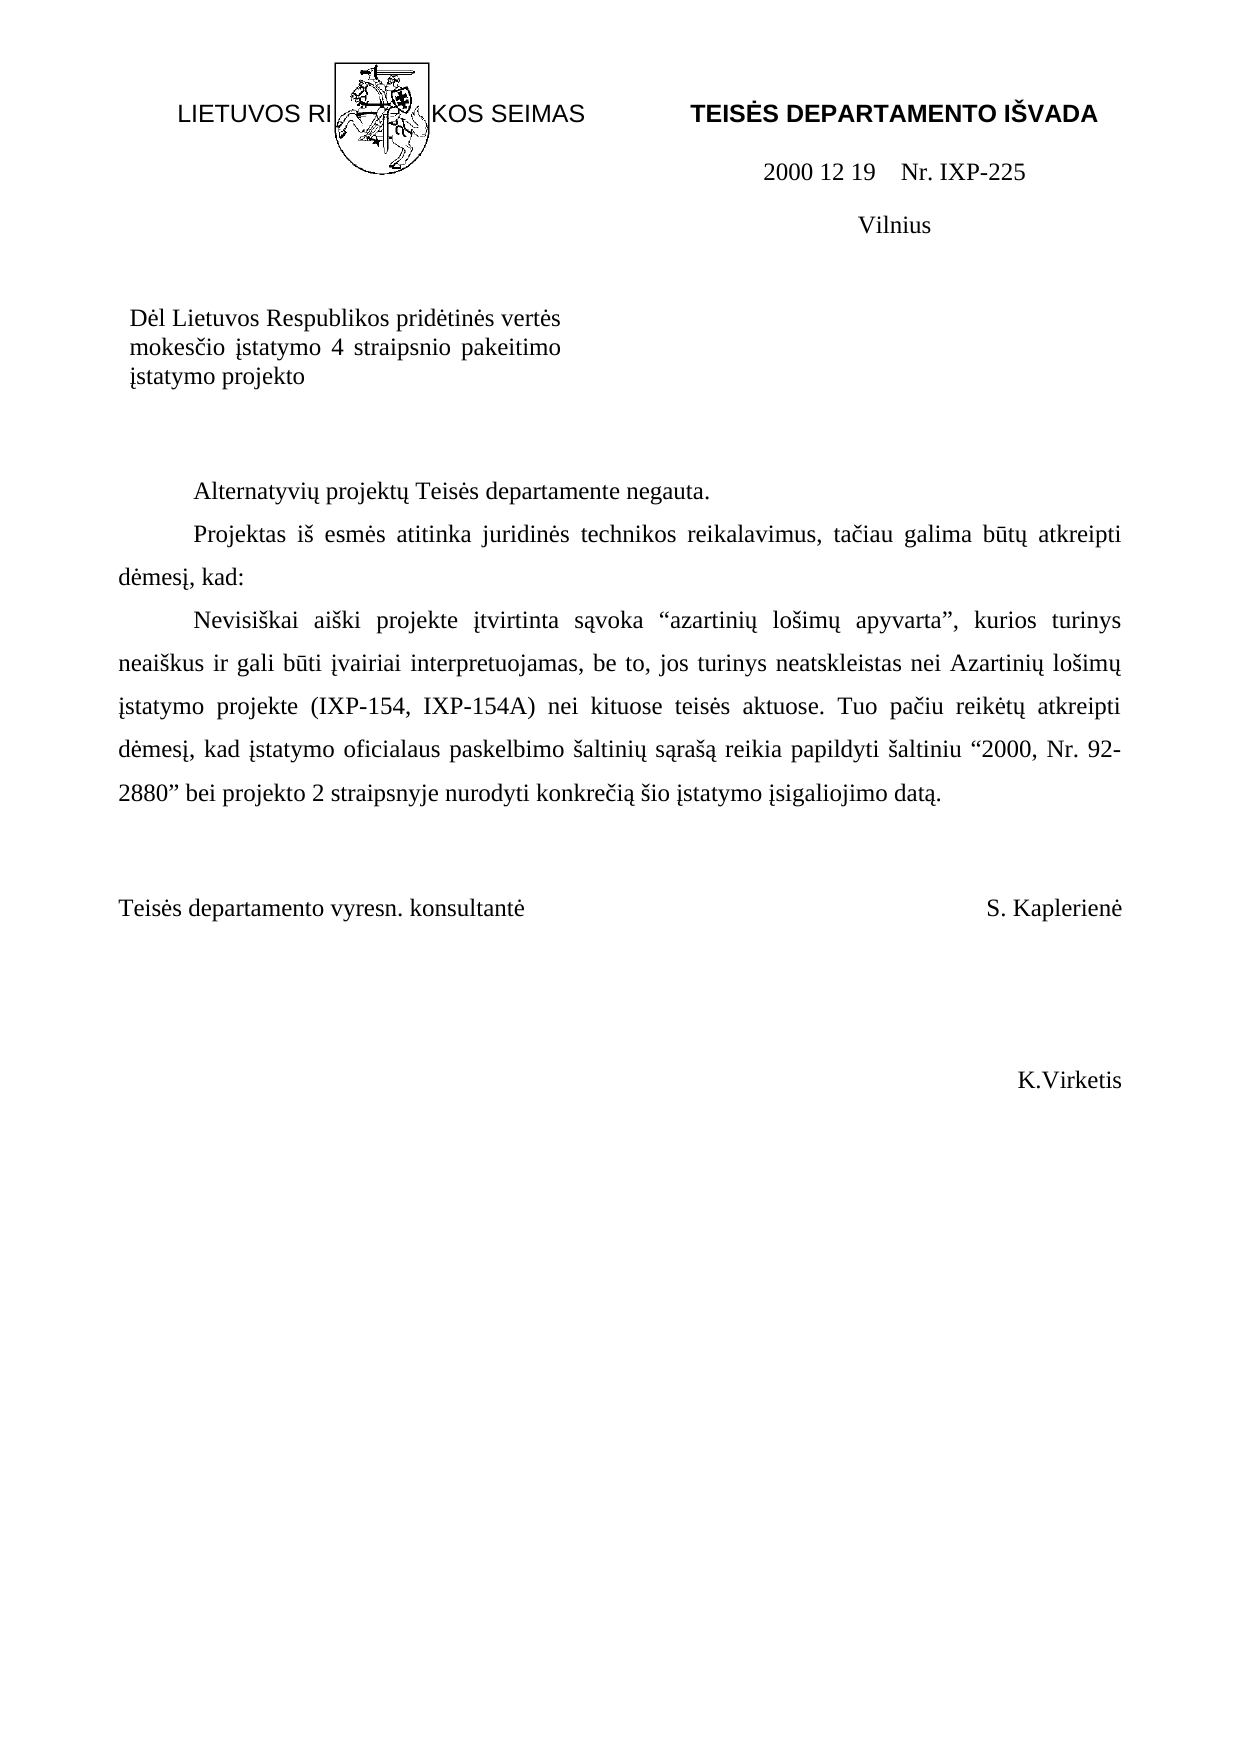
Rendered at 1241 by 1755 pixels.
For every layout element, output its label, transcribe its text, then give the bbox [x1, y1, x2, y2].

text K.Virketis [118, 1065, 1122, 1094]
table_cell Dėl Lietuvos Respublikos pridėtinės vertės mokesčio įstatymo 4 straipsnio pakeitimo įstatymo projekto [118, 253, 572, 389]
table_cell [572, 253, 1144, 389]
text Projektas iš esmės atitinka juridinės technikos reikalavimus, tačiau galima būtų atkreipti dėmesį, kad: [118, 519, 1122, 591]
text Alternatyvių projektų Teisės departamente negauta. [118, 476, 1122, 504]
text Nevisiškai aiški projekte įtvirtinta sąvoka “azartinių lošimų apyvarta”, kurios turinys neaiškus ir gali būti įvairiai interpretuojamas, be to, jos turinys neatskleistas nei Azartinių lošimų įstatymo projekte (IXP-154, IXP-154A) nei kituose teisės aktuose. Tuo pačiu reikėtų atkreipti dėmesį, kad įstatymo oficialaus paskelbimo šaltinių sąrašą reikia papildyti šaltiniu “2000, Nr. 92-2880” bei projekto 2 straipsnyje nurodyti konkrečią šio įstatymo įsigaliojimo datą. [118, 605, 1122, 806]
text Teisės departamento vyresn. konsultantė S. Kaplerienė [118, 893, 1122, 921]
table_header TEISĖS DEPARTAMENTO IŠVADA 2000 12 19 Nr. IXP-225 Vilnius [644, 99, 1144, 253]
table_header LIETUVOS RESPUBLIKOS SEIMAS [118, 99, 644, 253]
